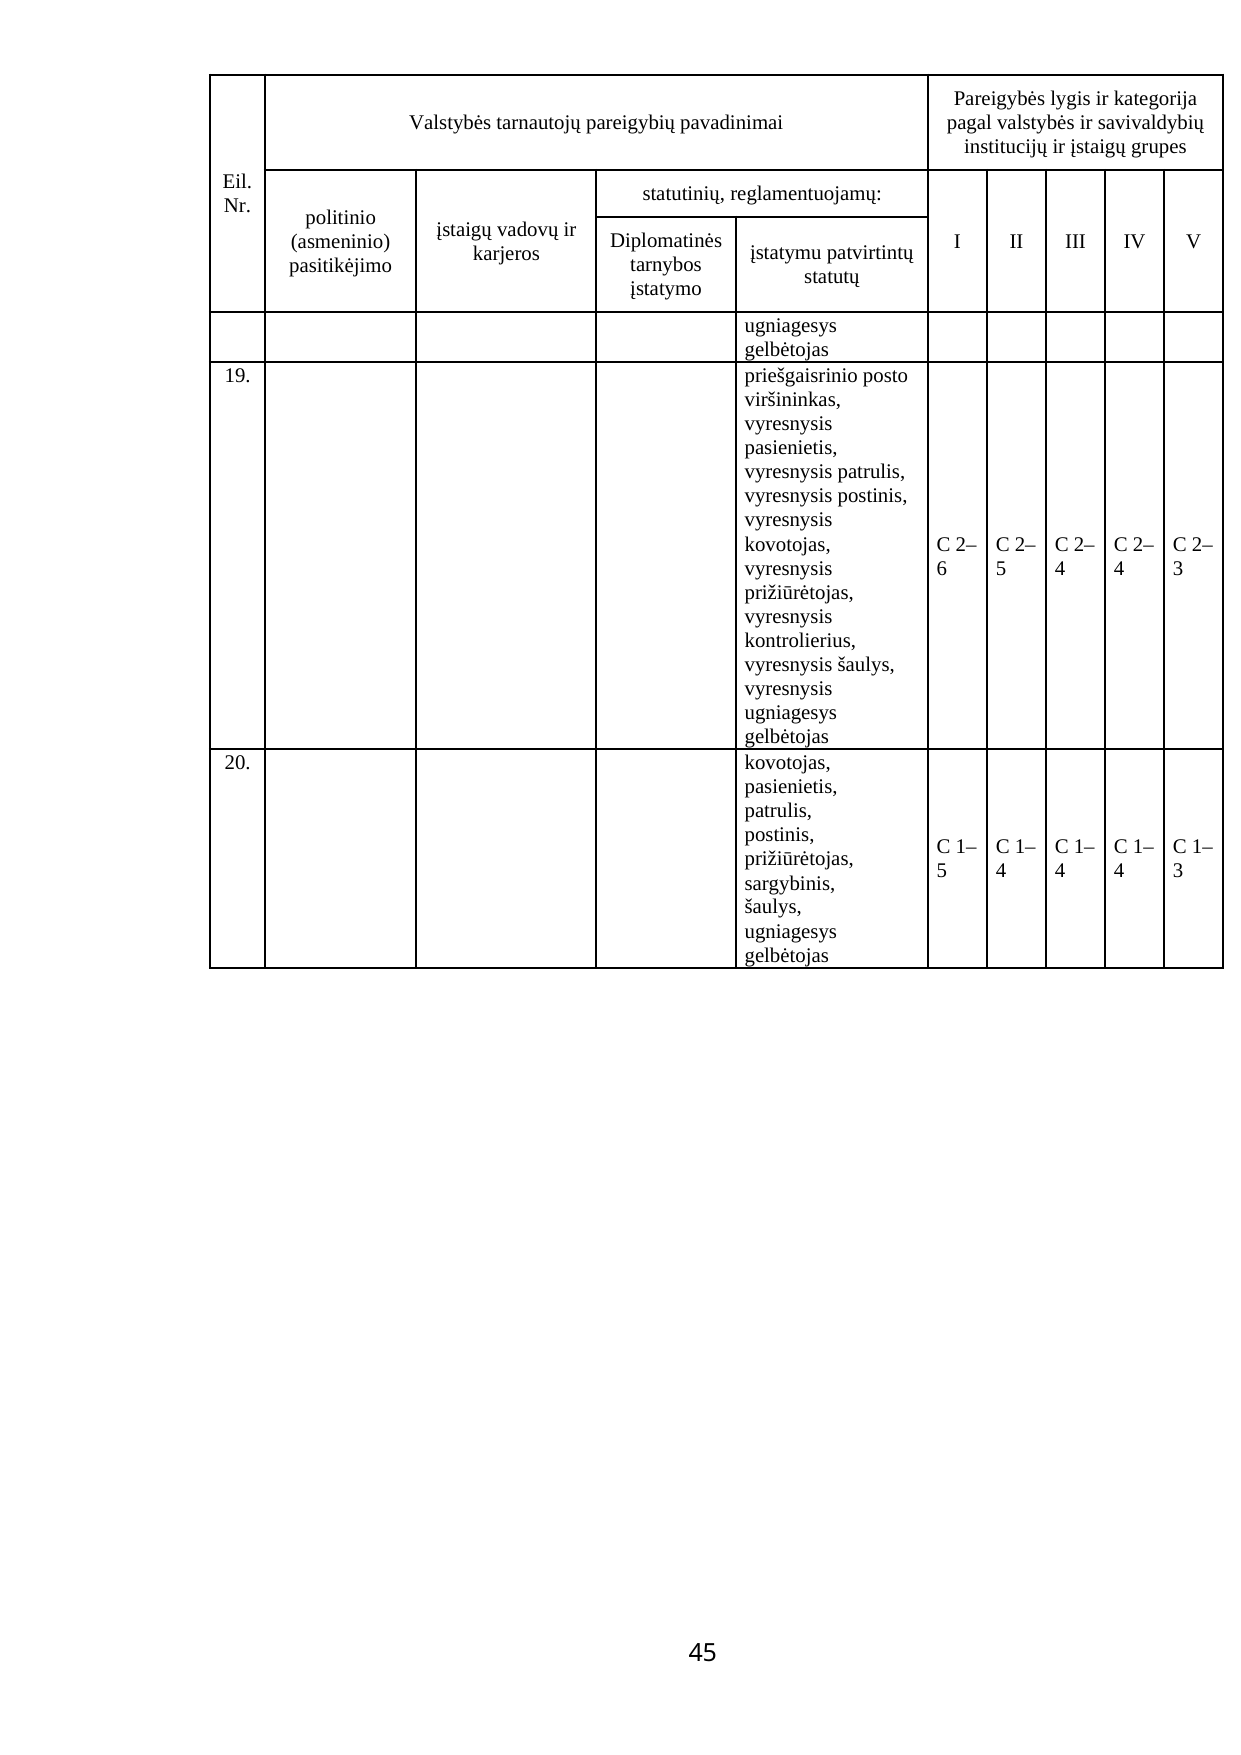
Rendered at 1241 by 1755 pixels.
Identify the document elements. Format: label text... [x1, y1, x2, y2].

table_cell [266, 313, 415, 361]
table_cell [1106, 313, 1163, 361]
table_cell [211, 313, 264, 361]
table_cell C 1–4 [1106, 750, 1163, 967]
table_cell [417, 750, 595, 967]
table_cell [417, 363, 595, 748]
table_cell priešgaisrinio posto viršininkas, vyresnysis pasienietis, vyresnysis patrulis, vyresnysis postinis, vyresnysis kovotojas, vyresnysis prižiūrėtojas, vyresnysis kontrolierius, vyresnysis šaulys, vyresnysis ugniagesys gelbėtojas [737, 363, 927, 748]
table_cell V [1165, 171, 1222, 311]
table_cell C 1–4 [1047, 750, 1104, 967]
table_cell IV [1106, 171, 1163, 311]
table_cell ugniagesys gelbėtojas [737, 313, 927, 361]
table_cell [929, 313, 986, 361]
table_header Pareigybės lygis ir kategorija pagal valstybės ir savivaldybių institucijų ir įstaigų grupes [929, 76, 1222, 169]
table_cell 19. [211, 363, 264, 748]
table_cell [988, 313, 1045, 361]
table_cell [597, 363, 735, 748]
table_cell I [929, 171, 986, 311]
table_cell politinio (asmeninio) pasitikėjimo [266, 171, 415, 311]
table_cell C 2–5 [988, 363, 1045, 748]
table_cell įstaigų vadovų ir karjeros [417, 171, 595, 311]
table_cell įstatymu patvirtintų statutų [737, 218, 927, 311]
table_cell statutinių, reglamentuojamų: [597, 171, 927, 216]
table_cell [1165, 313, 1222, 361]
table_cell C 2–3 [1165, 363, 1222, 748]
table_cell kovotojas, pasienietis, patrulis, postinis, prižiūrėtojas, sargybinis, šaulys, ugniagesys gelbėtojas [737, 750, 927, 967]
table_cell C 2–4 [1047, 363, 1104, 748]
table_cell C 2–4 [1106, 363, 1163, 748]
table_cell C 2–6 [929, 363, 986, 748]
table_cell C 1–5 [929, 750, 986, 967]
table_cell [1047, 313, 1104, 361]
table_cell [266, 363, 415, 748]
table_cell III [1047, 171, 1104, 311]
table_cell [266, 750, 415, 967]
table_cell [597, 750, 735, 967]
table_cell Diplomatinės tarnybos įstatymo [597, 218, 735, 311]
table_cell C 1–3 [1165, 750, 1222, 967]
table_cell [597, 313, 735, 361]
table_cell [417, 313, 595, 361]
table_cell 20. [211, 750, 264, 967]
table_cell C 1–4 [988, 750, 1045, 967]
table_header Valstybės tarnautojų pareigybių pavadinimai [266, 76, 927, 169]
table_cell II [988, 171, 1045, 311]
table_header Eil. Nr. [211, 76, 264, 311]
